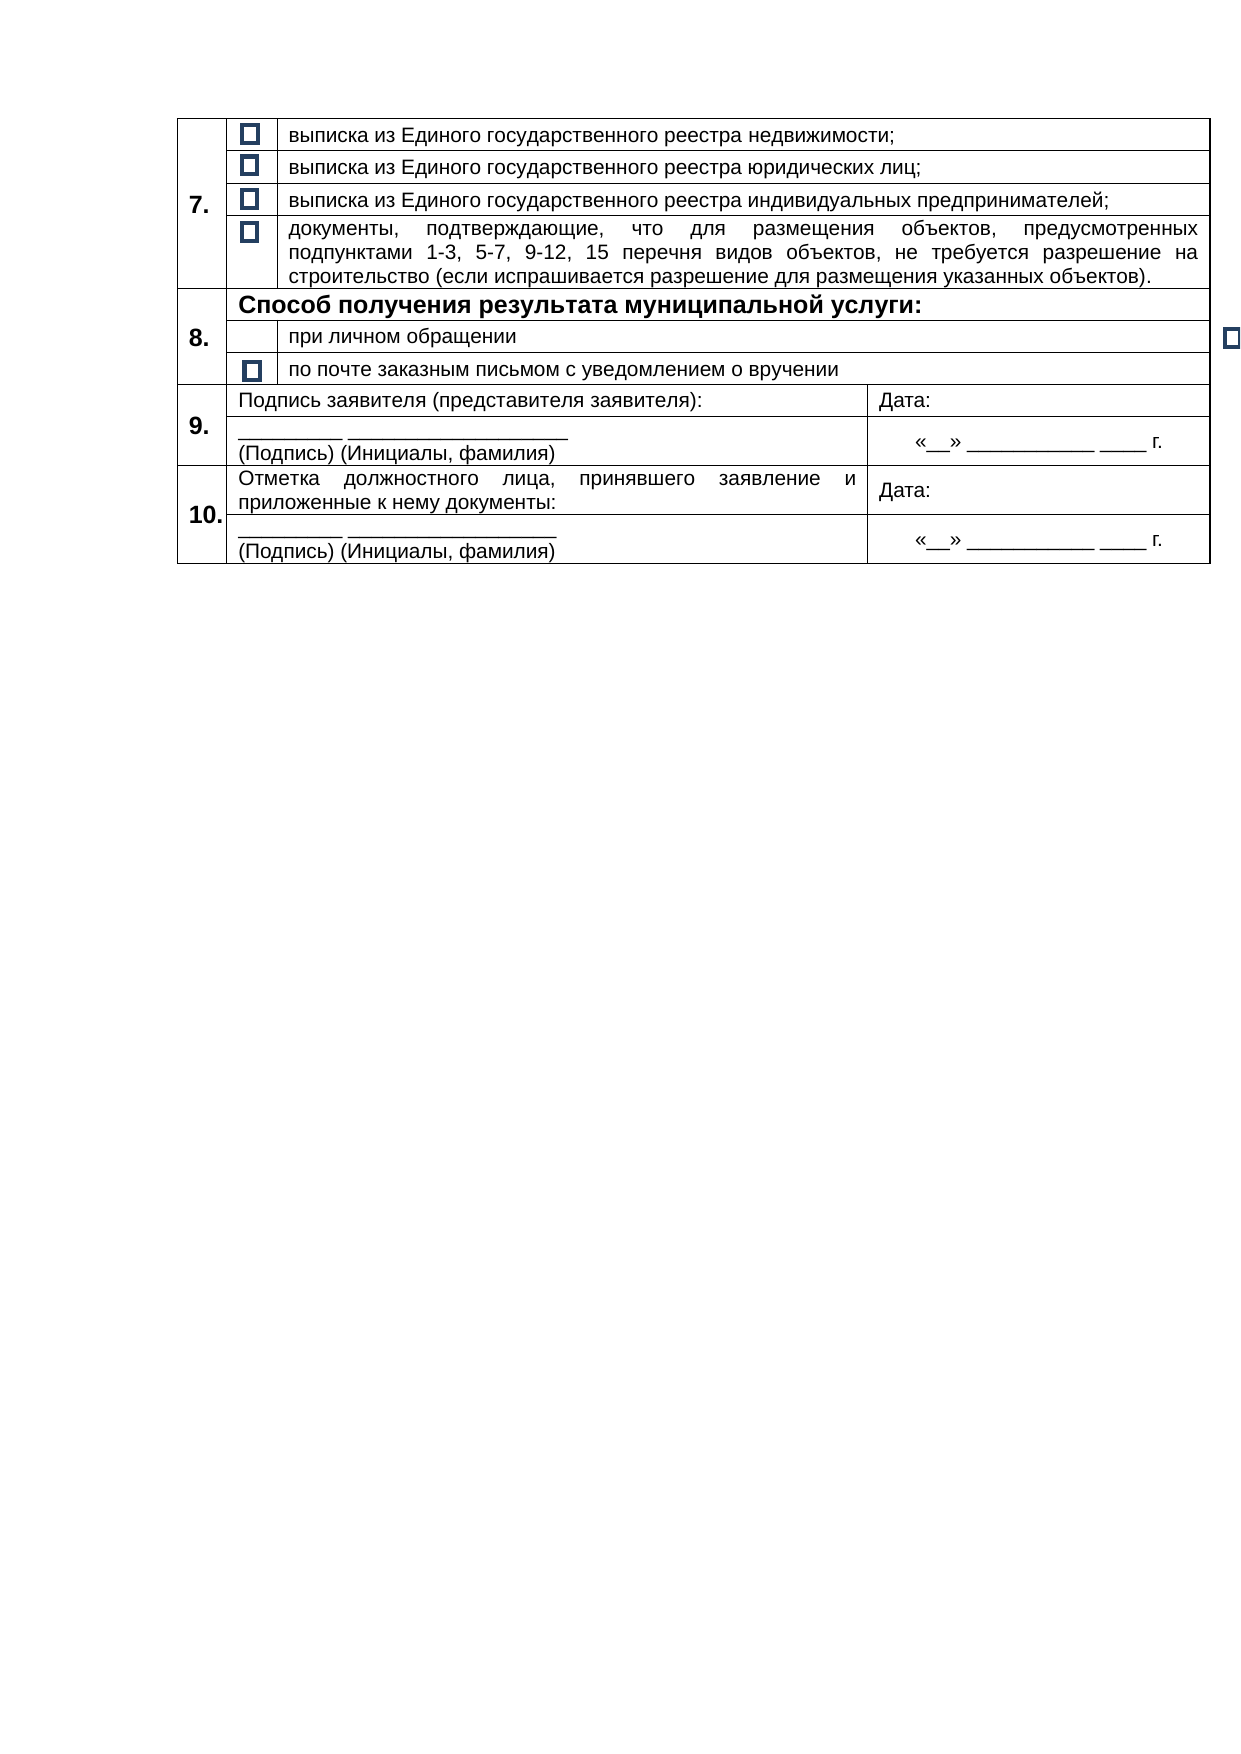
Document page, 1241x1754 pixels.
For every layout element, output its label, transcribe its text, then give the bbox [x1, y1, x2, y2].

table_cell при личном обращении [278, 321, 1209, 352]
table_cell [227, 353, 277, 384]
table_cell Дата: [868, 385, 1209, 416]
table_cell [227, 216, 277, 288]
table_cell [178, 289, 226, 384]
table_cell выписка из Единого государственного реестра юридических лиц; [278, 151, 1209, 183]
table_cell документы, подтверждающие, что для размещения объектов, предусмотренных подпунктами 1-3, 5-7, 9-12, 15 перечня видов объектов, не требуется разрешение на строительство (если испрашивается разрешение для размещения указанных объектов). [278, 216, 1209, 288]
table_cell [178, 385, 226, 464]
table_cell [178, 466, 226, 562]
table_cell выписка из Единого государственного реестра индивидуальных предпринимателей; [278, 184, 1209, 215]
table_cell _________ ___________________ (Подпись) (Инициалы, фамилия) [227, 417, 867, 464]
table_cell _________ __________________ (Подпись) (Инициалы, фамилия) [227, 515, 867, 562]
table_cell по почте заказным письмом с уведомлением о вручении [278, 353, 1209, 384]
table_cell [227, 184, 277, 215]
table_cell [227, 321, 277, 352]
table_cell «__» ___________ ____ г. [868, 417, 1209, 464]
table_cell [178, 119, 226, 288]
table_cell [227, 119, 277, 150]
table_cell Способ получения результата муниципальной услуги: [227, 289, 1209, 319]
table_cell выписка из Единого государственного реестра недвижимости; [278, 119, 1209, 150]
table_cell Дата: [868, 466, 1209, 513]
table_cell [227, 151, 277, 183]
table_cell Отметка должностного лица, принявшего заявление и приложенные к нему документы: [227, 466, 867, 513]
table_cell Подпись заявителя (представителя заявителя): [227, 385, 867, 416]
table_cell «__» ___________ ____ г. [868, 515, 1209, 562]
